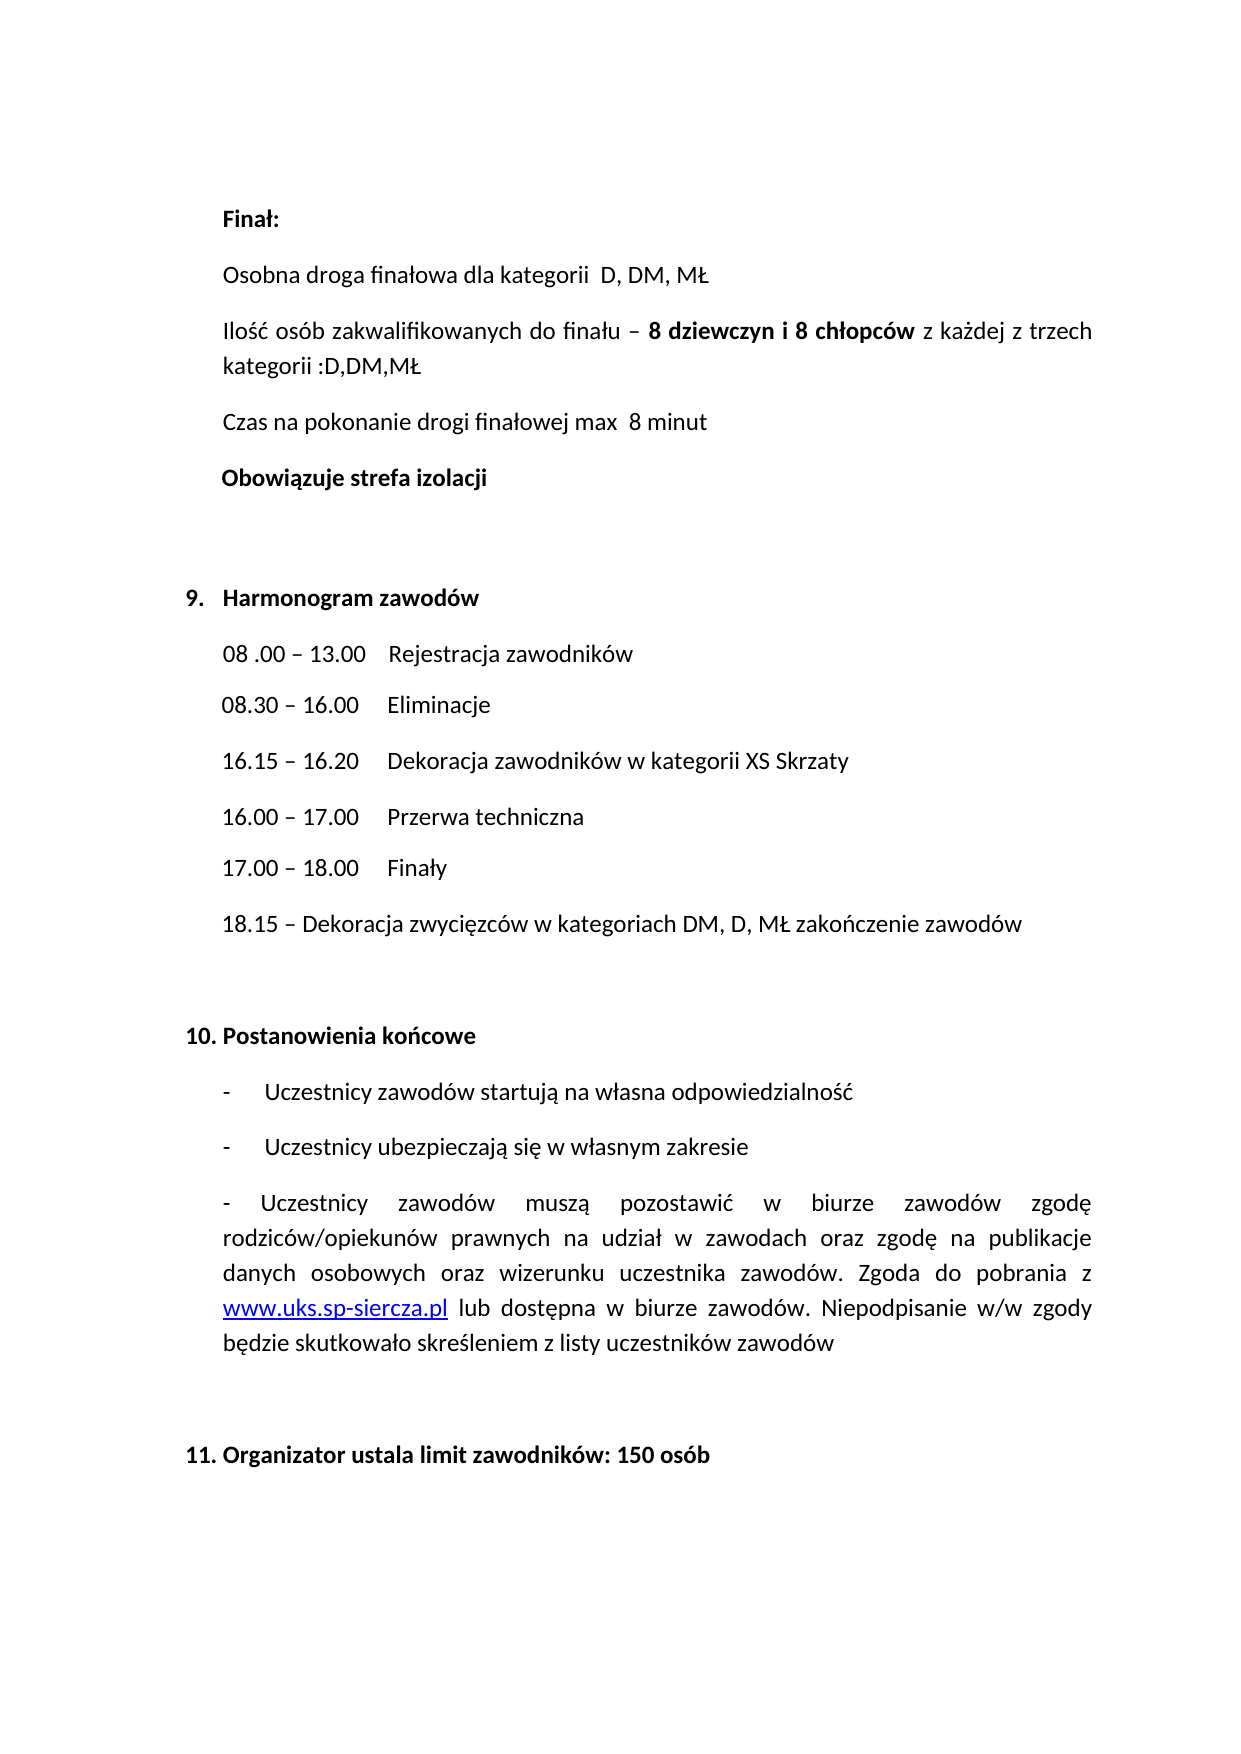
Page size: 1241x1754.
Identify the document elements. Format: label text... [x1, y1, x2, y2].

list Finał: [223, 203, 1093, 234]
list Harmonogram zawodów [185, 582, 1093, 613]
list 08 .00 – 13.00 Rejestracja zawodników [223, 638, 1093, 668]
list Osobna droga finałowa dla kategorii D, DM, MŁ [223, 259, 1093, 290]
list - Uczestnicy zawodów startują na własna odpowiedzialność [223, 1076, 1093, 1106]
list Postanowienia końcowe [185, 1020, 1093, 1050]
list 16.00 – 17.00 Przerwa techniczna [148, 801, 1093, 832]
list Czas na pokonanie drogi finałowej max 8 minut [223, 406, 1093, 436]
list - Uczestnicy ubezpieczają się w własnym zakresie [223, 1132, 1093, 1162]
list - Uczestnicy zawodów muszą pozostawić w biurze zawodów zgodę rodziców/opiekunów prawnych na udział w zawodach oraz zgodę na publikacje danych osobowych oraz wizerunku uczestnika zawodów. Zgoda do pobrania z www.uks.sp-siercza.pl lub dostępna w biurze zawodów. Niepodpisanie w/w zgody będzie skutkowało skreśleniem z listy uczestników zawodów [223, 1187, 1093, 1358]
list 08.30 – 16.00 Eliminacje [148, 689, 1093, 720]
list Organizator ustala limit zawodników: 150 osób [185, 1439, 1093, 1469]
list 16.15 – 16.20 Dekoracja zawodników w kategorii XS Skrzaty [148, 745, 1093, 776]
list Obowiązuje strefa izolacji [148, 462, 1093, 492]
list Ilość osób zakwalifikowanych do finału – 8 dziewczyn i 8 chłopców z każdej z trzech kategorii :D,DM,MŁ [223, 315, 1093, 381]
list 17.00 – 18.00 Finały [148, 852, 1093, 883]
list 18.15 – Dekoracja zwycięzców w kategoriach DM, D, MŁ zakończenie zawodów [148, 908, 1093, 939]
